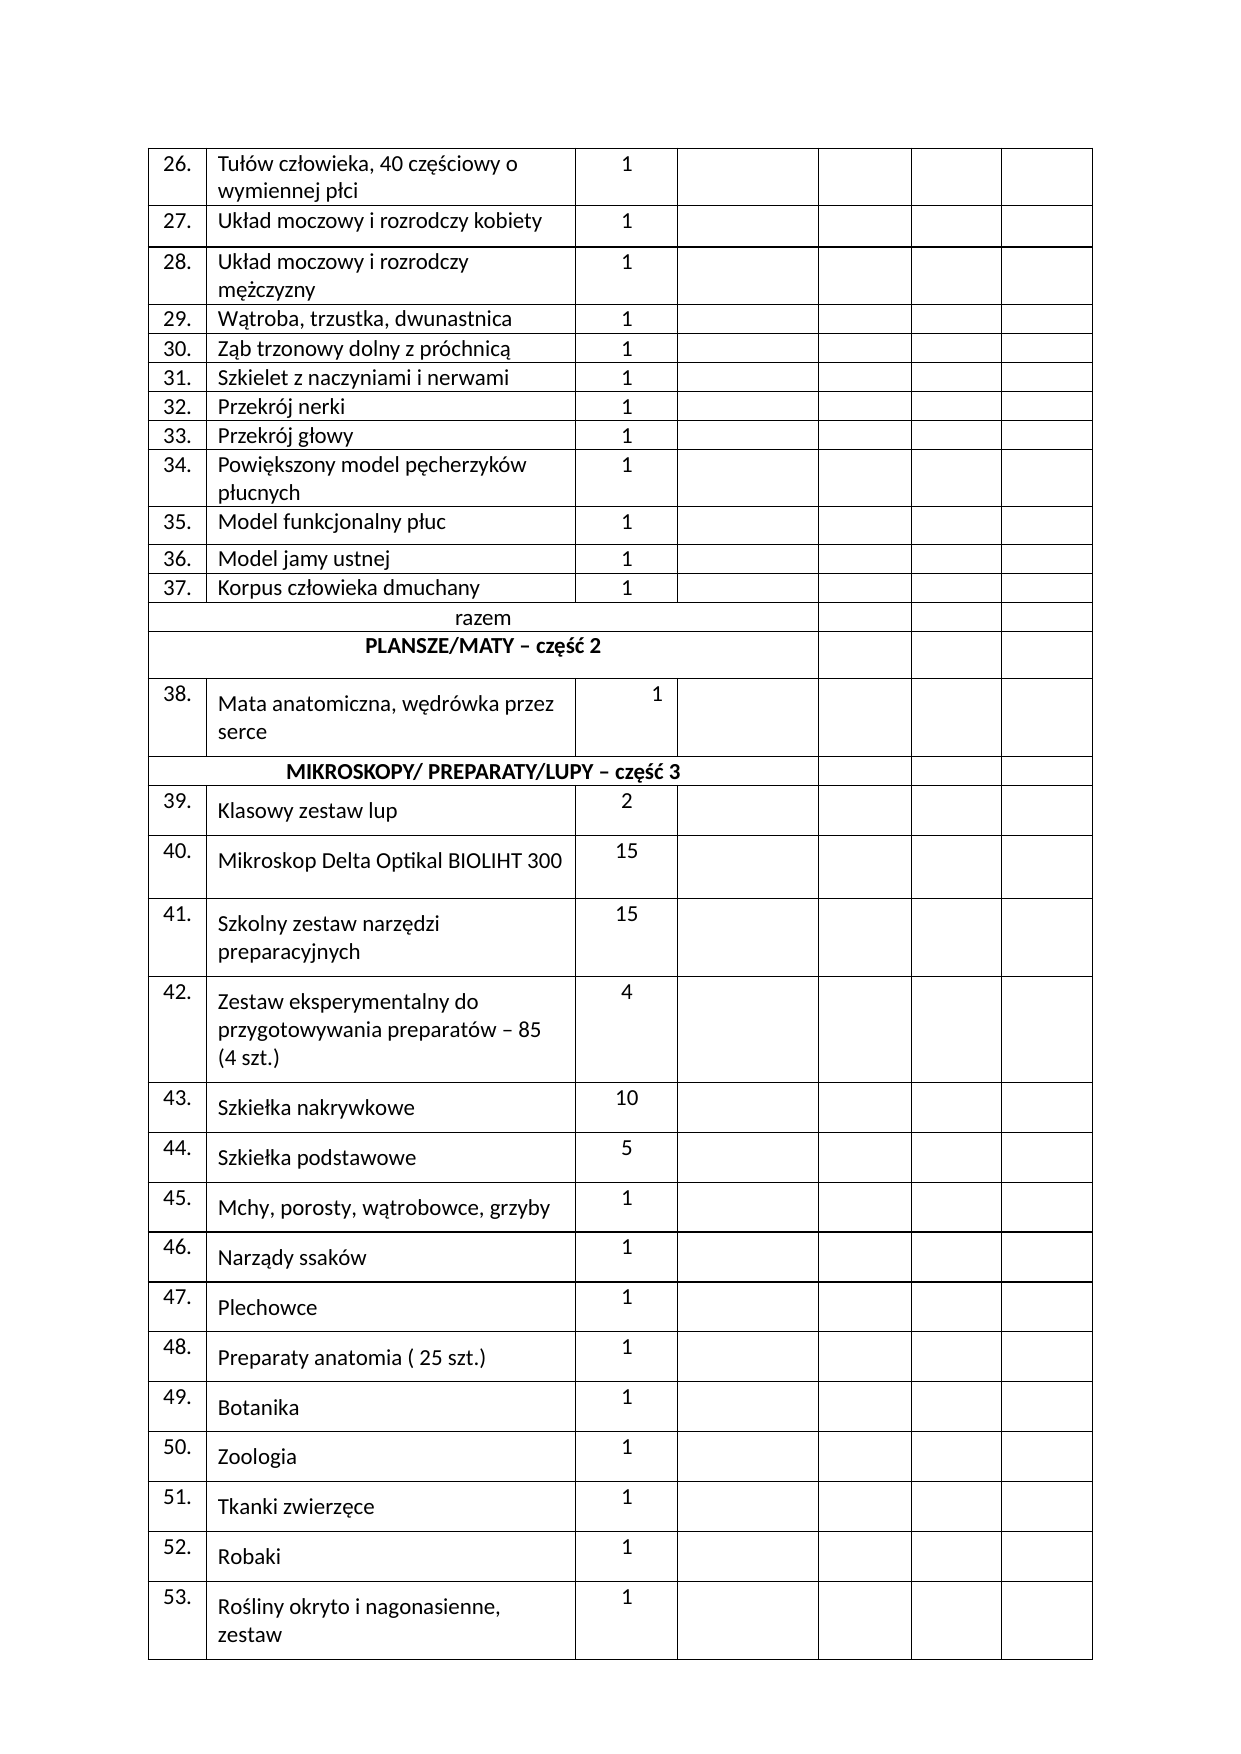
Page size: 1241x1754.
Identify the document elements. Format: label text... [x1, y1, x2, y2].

table_cell [678, 679, 818, 756]
table_cell [1002, 977, 1092, 1082]
table_cell 37. [149, 574, 206, 602]
table_cell [819, 1183, 911, 1231]
table_cell Szkielet z naczyniami i nerwami [207, 363, 575, 391]
table_cell 29. [149, 305, 206, 333]
table_cell 1 [576, 149, 677, 205]
table_cell [1002, 305, 1092, 333]
table_cell 1 [576, 334, 677, 362]
table_cell Powiększony model pęcherzyków płucnych [207, 450, 575, 506]
table_cell [819, 574, 911, 602]
table_cell 53. [149, 1582, 206, 1659]
table_cell 15 [576, 899, 677, 976]
table_cell 51. [149, 1482, 206, 1531]
table_cell [819, 836, 911, 898]
table_cell [912, 1233, 1001, 1281]
table_cell 1 [576, 450, 677, 506]
table_cell 1 [576, 1233, 677, 1281]
table_cell 31. [149, 363, 206, 391]
table_cell 1 [576, 1382, 677, 1431]
table_cell [912, 1332, 1001, 1381]
table_cell [912, 786, 1001, 835]
table_cell 47. [149, 1283, 206, 1331]
table_cell [678, 1283, 818, 1331]
table_cell Model jamy ustnej [207, 545, 575, 572]
table_cell Układ moczowy i rozrodczy mężczyzny [207, 248, 575, 303]
table_cell [1002, 757, 1092, 785]
table_cell Mikroskop Delta Optikal BIOLIHT 300 [207, 836, 575, 898]
table_cell [1002, 392, 1092, 420]
table_cell 5 [576, 1133, 677, 1182]
table_cell 30. [149, 334, 206, 362]
table_cell [819, 363, 911, 391]
table_cell 1 [576, 1332, 677, 1381]
table_cell [1002, 899, 1092, 976]
table_cell [1002, 507, 1092, 543]
table_cell 33. [149, 421, 206, 449]
table_cell 32. [149, 392, 206, 420]
table_cell [1002, 450, 1092, 506]
table_cell [678, 545, 818, 572]
table_cell PLANSZE/MATY – część 2 [149, 632, 818, 678]
table_cell 2 [576, 786, 677, 835]
table_cell Szkiełka podstawowe [207, 1133, 575, 1182]
table_cell [1002, 1482, 1092, 1531]
table_cell [912, 1482, 1001, 1531]
table_cell 36. [149, 545, 206, 572]
table_cell [819, 1382, 911, 1431]
table_cell [1002, 574, 1092, 602]
table_cell [912, 363, 1001, 391]
table_cell [912, 632, 1001, 678]
table_cell [1002, 1332, 1092, 1381]
table_cell [678, 507, 818, 543]
table_cell 4 [576, 977, 677, 1082]
table_cell [1002, 363, 1092, 391]
table_cell [678, 1382, 818, 1431]
table_cell [678, 977, 818, 1082]
table_cell [819, 977, 911, 1082]
table_cell [1002, 334, 1092, 362]
table_cell [678, 206, 818, 246]
table_cell Preparaty anatomia ( 25 szt.) [207, 1332, 575, 1381]
table_cell [678, 1532, 818, 1581]
table_cell Mata anatomiczna, wędrówka przez serce [207, 679, 575, 756]
table_cell [678, 1133, 818, 1182]
table_cell 27. [149, 206, 206, 246]
table_cell Mchy, porosty, wątrobowce, grzyby [207, 1183, 575, 1231]
table_cell [678, 334, 818, 362]
table_cell [678, 421, 818, 449]
table_cell Wątroba, trzustka, dwunastnica [207, 305, 575, 333]
table_cell Korpus człowieka dmuchany [207, 574, 575, 602]
table_cell [912, 1382, 1001, 1431]
table_cell [1002, 248, 1092, 303]
table_cell [1002, 603, 1092, 631]
table_cell 50. [149, 1432, 206, 1481]
table_cell 39. [149, 786, 206, 835]
table_cell Tkanki zwierzęce [207, 1482, 575, 1531]
table_cell [819, 679, 911, 756]
table_cell 35. [149, 507, 206, 543]
table_cell Szkolny zestaw narzędzi preparacyjnych [207, 899, 575, 976]
table_cell [678, 450, 818, 506]
table_cell [819, 786, 911, 835]
table_cell [912, 679, 1001, 756]
table_cell Przekrój nerki [207, 392, 575, 420]
table_cell 38. [149, 679, 206, 756]
table_cell [912, 248, 1001, 303]
table_cell [819, 1233, 911, 1281]
table_cell 49. [149, 1382, 206, 1431]
table_cell 1 [576, 1183, 677, 1231]
table_cell 1 [576, 206, 677, 246]
table_cell [678, 1083, 818, 1132]
table_cell 1 [576, 1532, 677, 1581]
table_cell 26. [149, 149, 206, 205]
table_cell [912, 545, 1001, 572]
table_cell [678, 1233, 818, 1281]
table_cell [819, 507, 911, 543]
table_cell [912, 1083, 1001, 1132]
table_cell Zestaw eksperymentalny do przygotowywania preparatów – 85 (4 szt.) [207, 977, 575, 1082]
table_cell 1 [576, 1432, 677, 1481]
table_cell [819, 149, 911, 205]
table_cell [819, 450, 911, 506]
table_cell 1 [576, 421, 677, 449]
table_cell 1 [576, 679, 677, 756]
table_cell Układ moczowy i rozrodczy kobiety [207, 206, 575, 246]
table_cell [819, 1532, 911, 1581]
table_cell [1002, 545, 1092, 572]
table_cell [678, 392, 818, 420]
table_cell [678, 899, 818, 976]
table_cell Model funkcjonalny płuc [207, 507, 575, 543]
table_cell [678, 248, 818, 303]
table_cell [912, 899, 1001, 976]
table_cell 1 [576, 392, 677, 420]
table_cell [819, 1133, 911, 1182]
table_cell Przekrój głowy [207, 421, 575, 449]
table_cell Plechowce [207, 1283, 575, 1331]
table_cell [912, 149, 1001, 205]
table_cell [1002, 206, 1092, 246]
table_cell [1002, 1233, 1092, 1281]
table_cell [819, 1283, 911, 1331]
table_cell 44. [149, 1133, 206, 1182]
table_cell 28. [149, 248, 206, 303]
table_cell 45. [149, 1183, 206, 1231]
table_cell 1 [576, 507, 677, 543]
table_cell 43. [149, 1083, 206, 1132]
table_cell [678, 1432, 818, 1481]
table_cell [912, 1582, 1001, 1659]
table_cell [1002, 1283, 1092, 1331]
table_cell [819, 545, 911, 572]
table_cell [819, 899, 911, 976]
table_cell [912, 977, 1001, 1082]
table_cell 1 [576, 545, 677, 572]
table_cell [1002, 1083, 1092, 1132]
table_cell [912, 392, 1001, 420]
table_cell [678, 836, 818, 898]
table_cell [1002, 1382, 1092, 1431]
table_cell [912, 1183, 1001, 1231]
table_cell [1002, 786, 1092, 835]
table_cell [819, 305, 911, 333]
table_cell [1002, 421, 1092, 449]
table_cell 15 [576, 836, 677, 898]
table_cell [912, 757, 1001, 785]
table_cell 10 [576, 1083, 677, 1132]
table_cell 34. [149, 450, 206, 506]
table_cell [1002, 836, 1092, 898]
table_cell [678, 786, 818, 835]
table_cell 1 [576, 1482, 677, 1531]
table_cell [1002, 1183, 1092, 1231]
table_cell 1 [576, 574, 677, 602]
table_cell [912, 421, 1001, 449]
table_cell [819, 1482, 911, 1531]
table_cell [1002, 632, 1092, 678]
table_cell [912, 334, 1001, 362]
table_cell [912, 836, 1001, 898]
table_cell [678, 149, 818, 205]
table_cell [1002, 1432, 1092, 1481]
table_cell [912, 305, 1001, 333]
table_cell [912, 1283, 1001, 1331]
table_cell 1 [576, 363, 677, 391]
table_cell [912, 1532, 1001, 1581]
table_cell [678, 1332, 818, 1381]
table_cell Robaki [207, 1532, 575, 1581]
table_cell [819, 603, 911, 631]
table_cell Botanika [207, 1382, 575, 1431]
table_cell [678, 363, 818, 391]
table_cell 1 [576, 248, 677, 303]
table_cell [819, 1582, 911, 1659]
table_cell [678, 1582, 818, 1659]
table_cell [1002, 149, 1092, 205]
table_cell 42. [149, 977, 206, 1082]
table_cell [819, 392, 911, 420]
table_cell [819, 334, 911, 362]
table_cell [1002, 1532, 1092, 1581]
table_cell [1002, 1582, 1092, 1659]
table_cell [678, 574, 818, 602]
table_cell [912, 1133, 1001, 1182]
table_cell Tułów człowieka, 40 częściowy o wymiennej płci [207, 149, 575, 205]
table_cell [678, 1183, 818, 1231]
table_cell 52. [149, 1532, 206, 1581]
table_cell Ząb trzonowy dolny z próchnicą [207, 334, 575, 362]
table_cell razem [149, 603, 818, 631]
table_cell [912, 507, 1001, 543]
table_cell 1 [576, 1582, 677, 1659]
table_cell [678, 1482, 818, 1531]
table_cell [819, 632, 911, 678]
table_cell [912, 603, 1001, 631]
table_cell Zoologia [207, 1432, 575, 1481]
table_cell Narządy ssaków [207, 1233, 575, 1281]
table_cell [912, 450, 1001, 506]
table_cell 1 [576, 1283, 677, 1331]
table_cell [678, 305, 818, 333]
table_cell [819, 248, 911, 303]
table_cell Klasowy zestaw lup [207, 786, 575, 835]
table_cell 1 [576, 305, 677, 333]
table_cell 46. [149, 1233, 206, 1281]
table_cell [1002, 1133, 1092, 1182]
table_cell Szkiełka nakrywkowe [207, 1083, 575, 1132]
table_cell [912, 1432, 1001, 1481]
table_cell 41. [149, 899, 206, 976]
table_cell 48. [149, 1332, 206, 1381]
table_cell [912, 206, 1001, 246]
table_cell [1002, 679, 1092, 756]
table_cell [819, 1083, 911, 1132]
table_cell MIKROSKOPY/ PREPARATY/LUPY – część 3 [149, 757, 818, 785]
table_cell [819, 1332, 911, 1381]
table_cell [819, 757, 911, 785]
table_cell [819, 421, 911, 449]
table_cell [819, 206, 911, 246]
table_cell 40. [149, 836, 206, 898]
table_cell [819, 1432, 911, 1481]
table_cell Rośliny okryto i nagonasienne, zestaw [207, 1582, 575, 1659]
table_cell [912, 574, 1001, 602]
